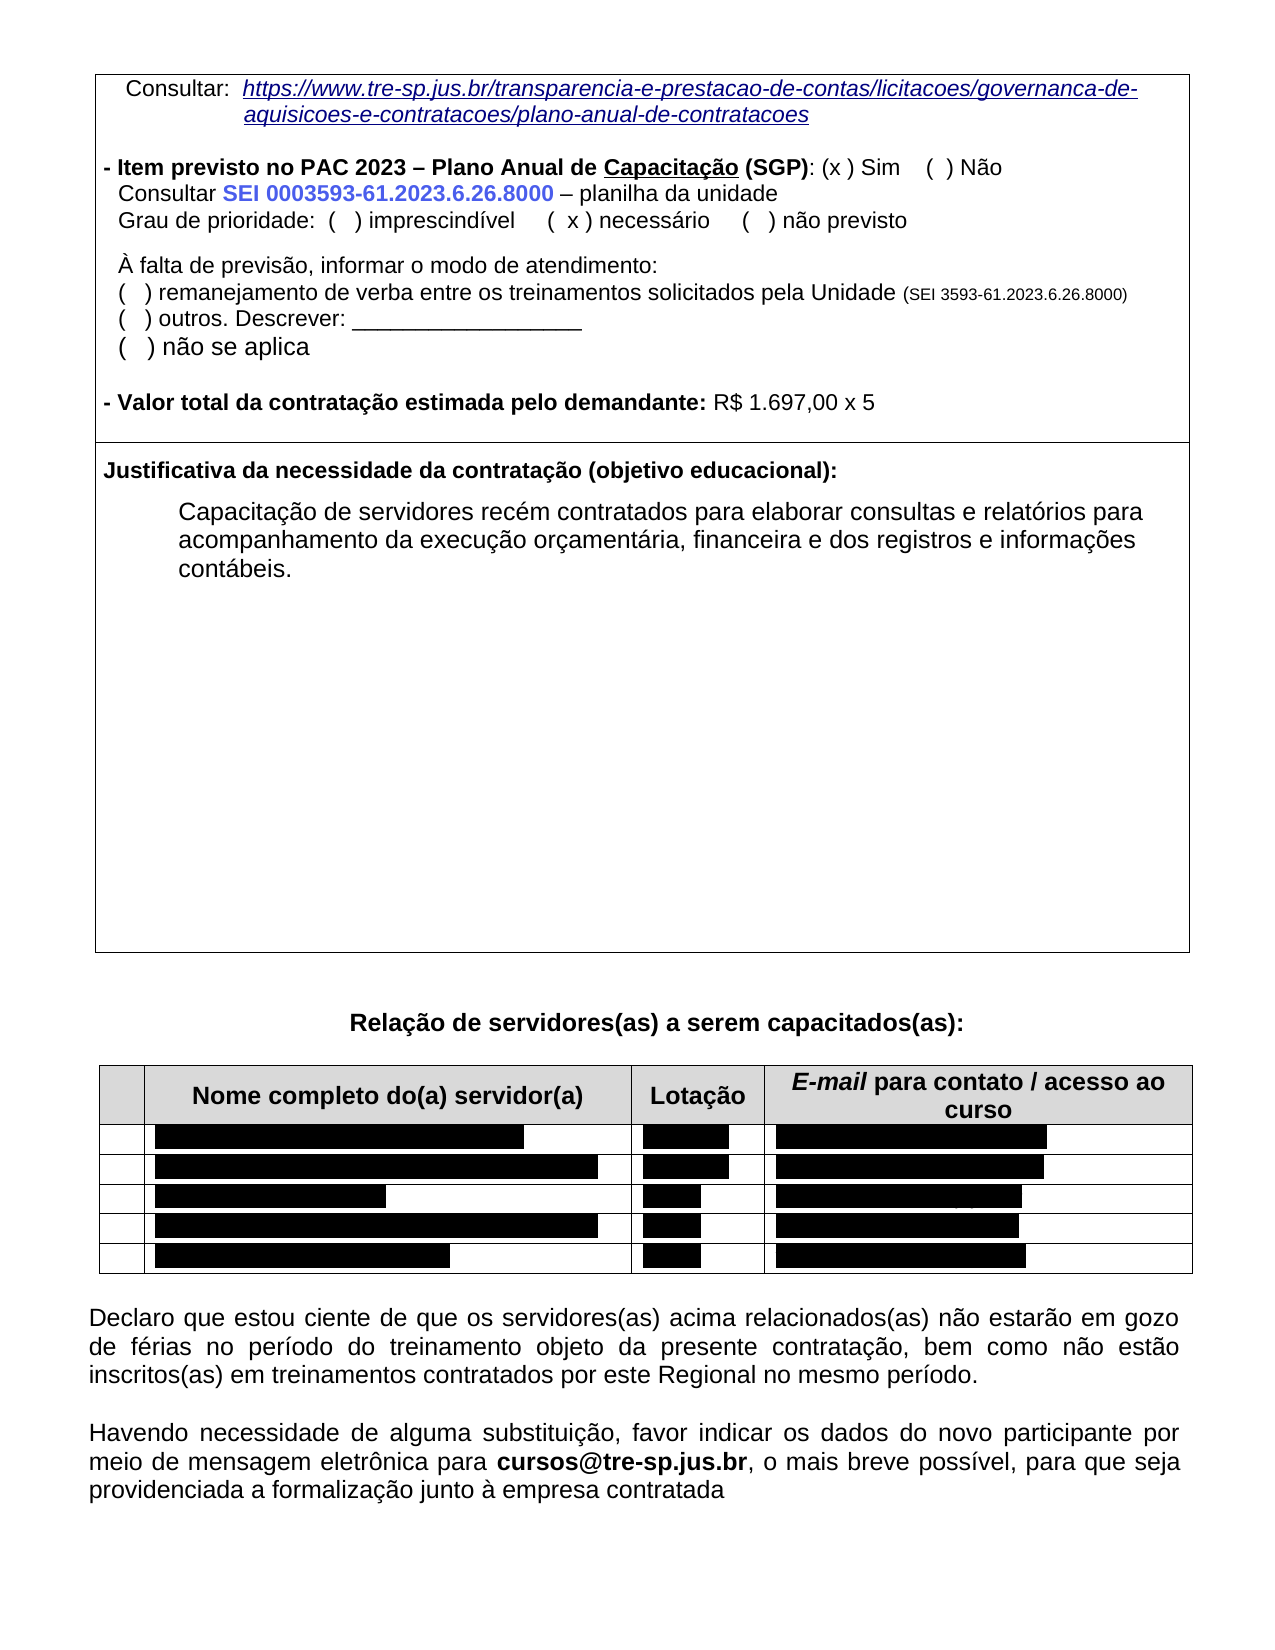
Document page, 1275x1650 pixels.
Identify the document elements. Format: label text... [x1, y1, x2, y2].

text Declaro que estou ciente de que os servidores(as) acima relacionados(as) não estarão em gozo de férias no período do treinamento objeto da presente contratação, bem como não estão inscritos(as) em treinamentos contratados por este Regional no mesmo período. [88, 1303, 1181, 1389]
table_cell [100, 1125, 144, 1154]
table_cell leidiane.lima@tre-sp.jus.br [765, 1185, 1192, 1213]
table_cell SEPO [632, 1185, 764, 1213]
table_header Lotação [632, 1066, 764, 1124]
table_cell SECONT [632, 1155, 764, 1183]
table_cell sabrina.fabretti@tre-sp.jus.br [765, 1155, 1192, 1183]
table_cell Consultar: https://www.tre-sp.jus.br/transparencia-e-prestacao-de-contas/licitacoes/governanca-de-aquisicoes-e-contratacoes/plano-anual-de-contratacoes - Item previsto no PAC 2023 – Plano Anual de Capacitação (SGP): (x ) Sim ( ) Não Consultar SEI 0003593-61.2023.6.26.8000 – planilha da unidade Grau de prioridade: ( ) imprescindível ( x ) necessário ( ) não previsto À falta de previsão, informar o modo de atendimento: ( ) remanejamento de verba entre os treinamentos solicitados pela Unidade (SEI 3593-61.2023.6.26.8000) ( ) outros. Descrever: __________________ ( ) não se aplica - Valor total da contratação estimada pelo demandante: R$ 1.697,00 x 5 [96, 75, 1189, 442]
table_cell SEEO [632, 1214, 764, 1243]
table_cell [100, 1185, 144, 1213]
table_cell SEEO [632, 1244, 764, 1273]
text Relação de servidores(as) a serem capacitados(as): [177, 1008, 1137, 1037]
table_cell luana.sousa@tre-sp.jus.br [765, 1214, 1192, 1243]
table_cell Sabrina Balbuena Machado Fabretti [145, 1155, 631, 1183]
table_cell SECONT [632, 1125, 764, 1154]
table_cell Justificativa da necessidade da contratação (objetivo educacional): Capacitação de servidores recém contratados para elaborar consultas e relatórios para acompanhamento da execução orçamentária, financeira e dos registros e informações contábeis. [96, 443, 1189, 952]
table_cell [100, 1244, 144, 1273]
table_header Nome completo do(a) servidor(a) [145, 1066, 631, 1124]
table_cell william.longo@tre-sp.jus.br [765, 1244, 1192, 1273]
table_cell Luana Fernanda Soares de Sousa [145, 1214, 631, 1243]
table_cell William Filipi Longo [145, 1244, 631, 1273]
table_cell [100, 1214, 144, 1243]
table_cell Regiane Aparecida Pereira [145, 1125, 631, 1154]
table_cell Leidiane Galvão de Lima [145, 1185, 631, 1213]
table_cell [100, 1155, 144, 1183]
table_header E-mail para contato / acesso ao curso [765, 1066, 1192, 1124]
table_header [100, 1066, 144, 1124]
table_cell regiane.pereira@tre-sp.jus.br [765, 1125, 1192, 1154]
text Havendo necessidade de alguma substituição, favor indicar os dados do novo participante por meio de mensagem eletrônica para cursos@tre-sp.jus.br, o mais breve possível, para que seja providenciada a formalização junto à empresa contratada [88, 1418, 1181, 1504]
